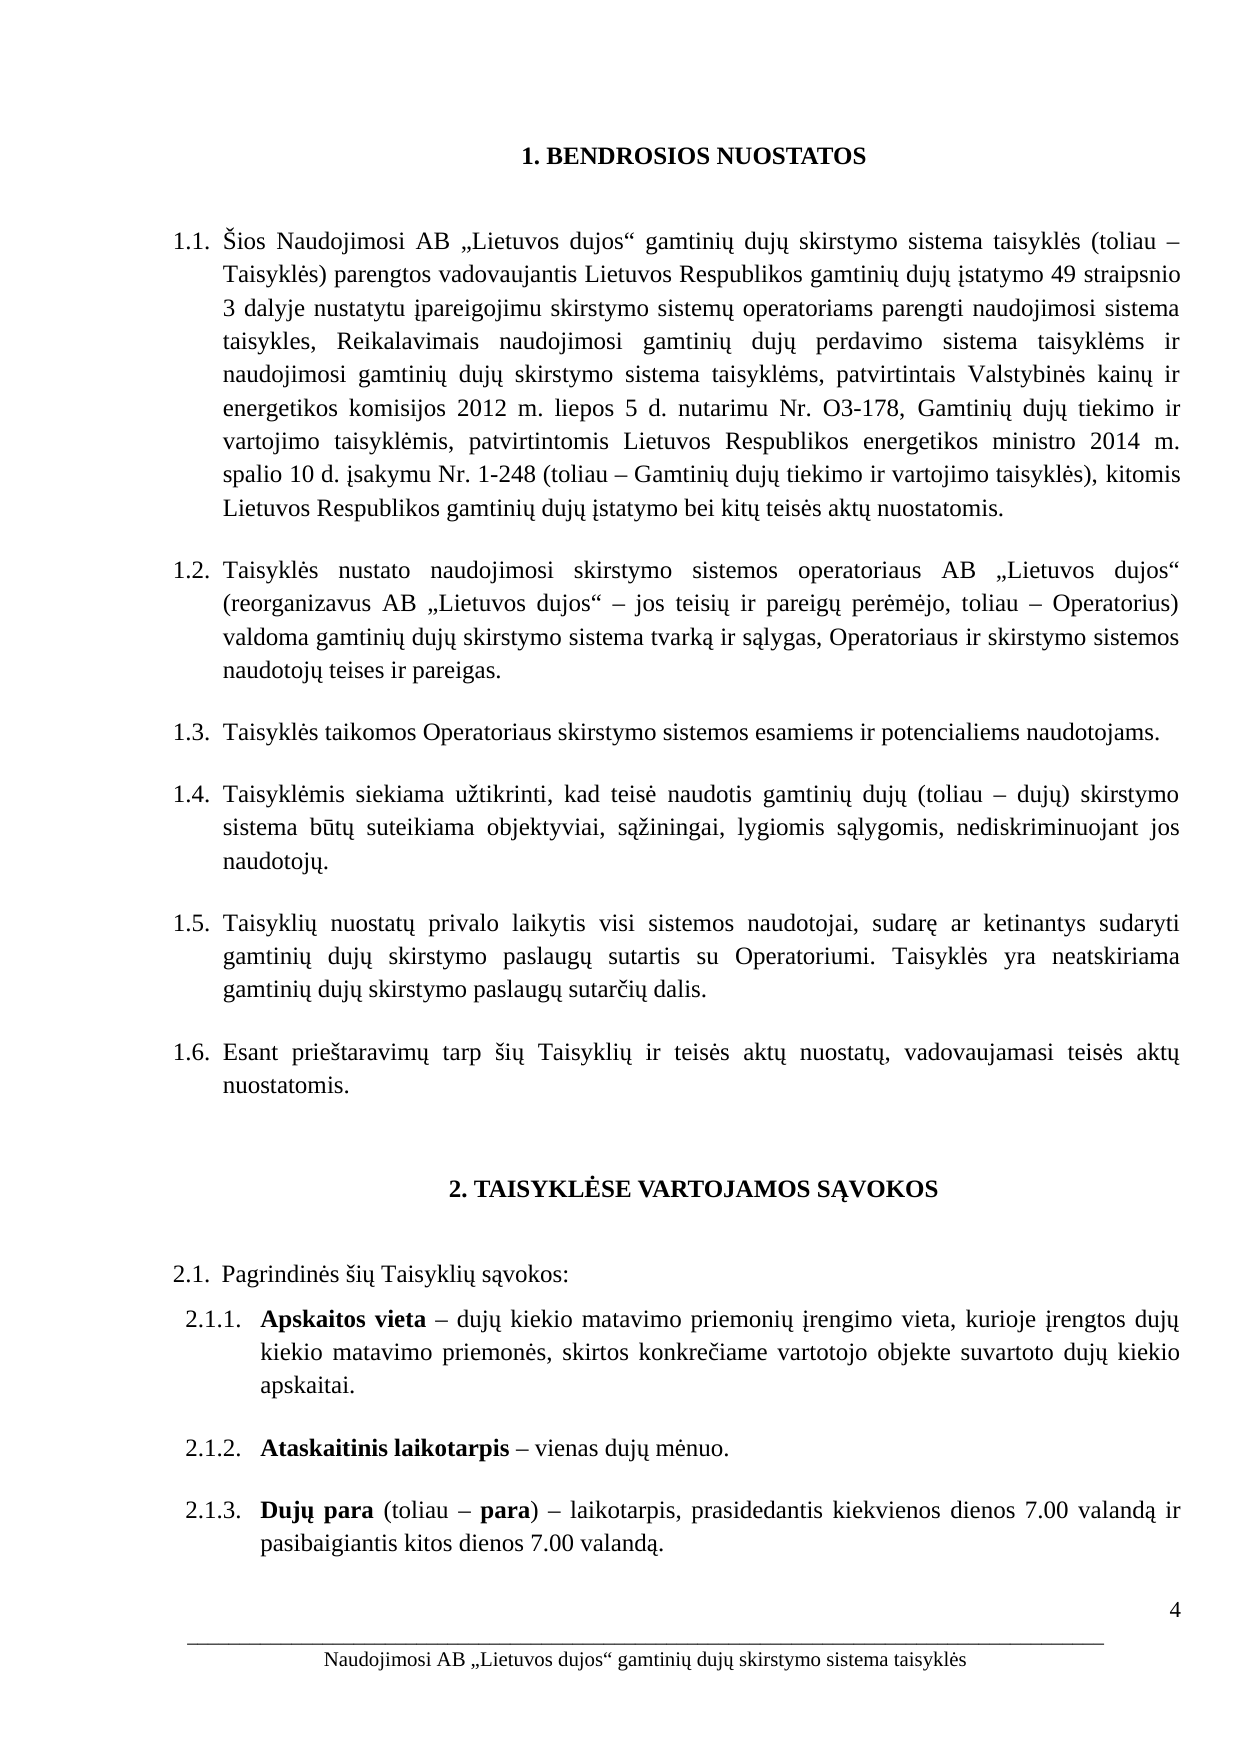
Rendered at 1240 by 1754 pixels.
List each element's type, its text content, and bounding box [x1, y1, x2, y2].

text 1.2. Taisyklės nustato naudojimosi skirstymo sistemos operatoriaus AB „Lietuvos dujos“ (reorganizavus AB „Lietuvos dujos“ – jos teisių ir pareigų perėmėjo, toliau – Operatorius) valdoma gamtinių dujų skirstymo sistema tvarką ir sąlygas, Operatoriaus ir skirstymo sistemos naudotojų teises ir pareigas. [173, 552, 1181, 685]
text 1.5. Taisyklių nuostatų privalo laikytis visi sistemos naudotojai, sudarę ar ketinantys sudaryti gamtinių dujų skirstymo paslaugų sutartis su Operatoriumi. Taisyklės yra neatskiriama gamtinių dujų skirstymo paslaugų sutarčių dalis. [173, 904, 1181, 1004]
text 2.1.2. Ataskaitinis laikotarpis – vienas dujų mėnuo. [185, 1429, 1181, 1463]
text 2.1.1. Apskaitos vieta – dujų kiekio matavimo priemonių įrengimo vieta, kurioje įrengtos dujų kiekio matavimo priemonės, skirtos konkrečiame vartotojo objekte suvartoto dujų kiekio apskaitai. [185, 1301, 1181, 1401]
text 1.4. Taisyklėmis siekiama užtikrinti, kad teisė naudotis gamtinių dujų (toliau – dujų) skirstymo sistema būtų suteikiama objektyviai, sąžiningai, lygiomis sąlygomis, nediskriminuojant jos naudotojų. [173, 776, 1181, 876]
text 1.3. Taisyklės taikomos Operatoriaus skirstymo sistemos esamiems ir potencialiems naudotojams. [173, 714, 1181, 747]
text 1.6. Esant prieštaravimų tarp šių Taisyklių ir teisės aktų nuostatų, vadovaujamasi teisės aktų nuostatomis. [173, 1033, 1181, 1100]
text 1. Bendrosios nuostatos [148, 141, 1181, 170]
text 2. Taisyklėse vartojamos sąvokos [148, 1174, 1181, 1203]
text 2.1. Pagrindinės šių Taisyklių sąvokos: [173, 1255, 1181, 1289]
text 2.1.3. Dujų para (toliau – para) – laikotarpis, prasidedantis kiekvienos dienos 7.00 valandą ir pasibaigiantis kitos dienos 7.00 valandą. [185, 1491, 1181, 1558]
text 1.1. Šios Naudojimosi AB „Lietuvos dujos“ gamtinių dujų skirstymo sistema taisyklės (toliau – Taisyklės) parengtos vadovaujantis Lietuvos Respublikos gamtinių dujų įstatymo 49 straipsnio 3 dalyje nustatytu įpareigojimu skirstymo sistemų operatoriams parengti naudojimosi sistema taisykles, Reikalavimais naudojimosi gamtinių dujų perdavimo sistema taisyklėms ir naudojimosi gamtinių dujų skirstymo sistema taisyklėms, patvirtintais Valstybinės kainų ir energetikos komisijos 2012 m. liepos 5 d. nutarimu Nr. O3-178, Gamtinių dujų tiekimo ir vartojimo taisyklėmis, patvirtintomis Lietuvos Respublikos energetikos ministro 2014 m. spalio 10 d. įsakymu Nr. 1-248 (toliau – Gamtinių dujų tiekimo ir vartojimo taisyklės), kitomis Lietuvos Respublikos gamtinių dujų įstatymo bei kitų teisės aktų nuostatomis. [173, 223, 1181, 523]
